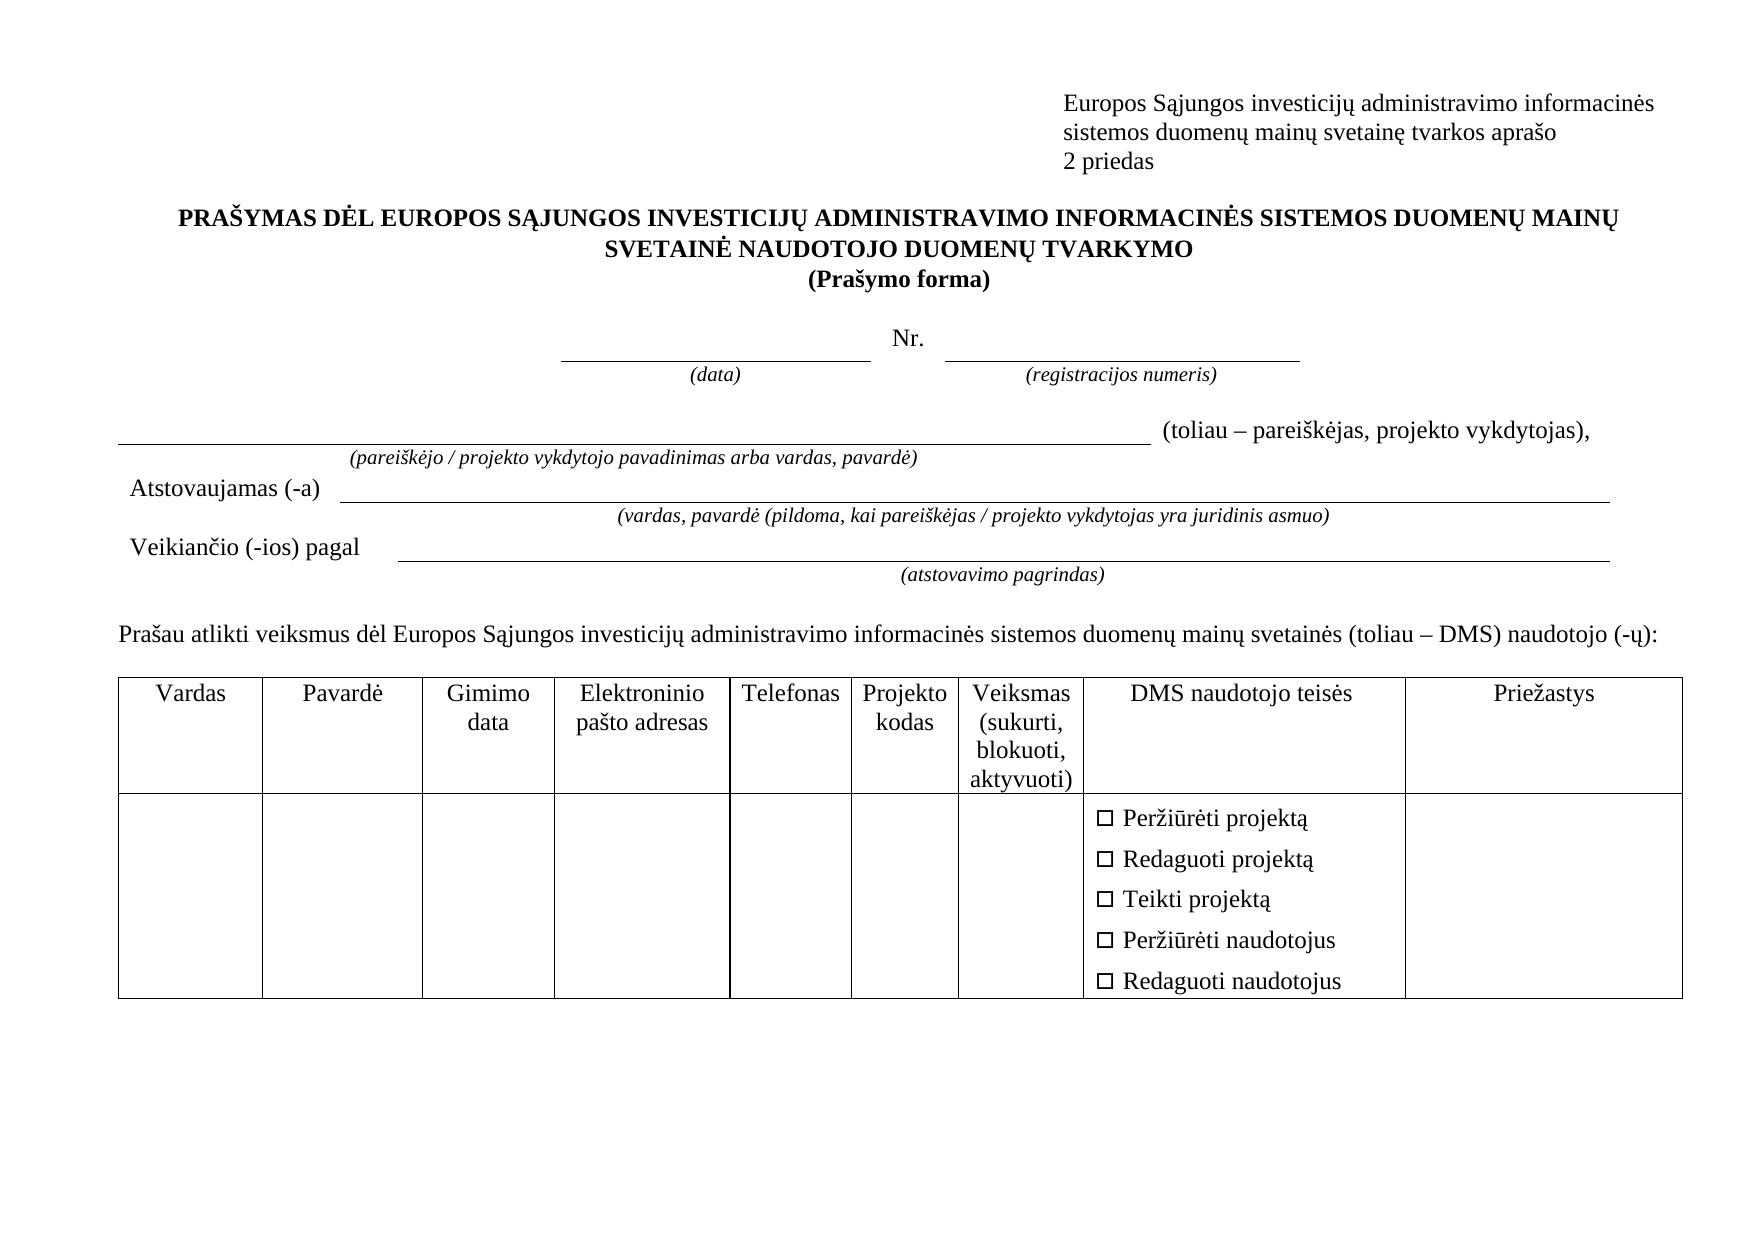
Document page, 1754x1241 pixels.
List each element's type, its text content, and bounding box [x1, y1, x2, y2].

text sistemos duomenų mainų svetainę tvarkos aprašo [118, 117, 1680, 146]
table_cell Atstovaujamas (-a) [118, 474, 340, 502]
text PRAŠYMAS DĖL EUROPOS SĄJUNGOS INVESTICIJŲ ADMINISTRAVIMO INFORMACINĖS SISTEMOS DUOMENŲ MAINŲ SVETAINĖ NAUDOTOJO DUOMENŲ TVARKYMO [118, 203, 1680, 262]
table_header DMS naudotojo teisės [1084, 678, 1405, 793]
table_cell [340, 474, 1609, 502]
table_header Nr. [871, 323, 945, 361]
table_cell (atstovavimo pagrindas) [398, 562, 1609, 591]
table_cell [1406, 794, 1682, 997]
table_cell (registracijos numeris) [945, 362, 1299, 386]
table_header Gimimo data [423, 678, 554, 793]
table_header Priežastys [1406, 678, 1682, 793]
table_cell [731, 794, 851, 997]
table_cell [555, 794, 729, 997]
table_cell [263, 794, 422, 997]
table_header [561, 323, 871, 361]
table_cell (pareiškėjo / projekto vykdytojo pavadinimas arba vardas, pavardė) [118, 445, 1151, 473]
table_cell Veikiančio (-ios) pagal [118, 532, 398, 561]
table_cell □ Peržiūrėti projektą □ Redaguoti projektą □ Teikti projektą □ Peržiūrėti naudotojus □ Redaguoti naudotojus [1084, 794, 1405, 997]
table_cell [119, 794, 262, 997]
table_header [945, 323, 1299, 361]
table_header Veiksmas (sukurti, blokuoti, aktyvuoti) [959, 678, 1083, 793]
table_header Projekto kodas [852, 678, 958, 793]
table_cell [423, 794, 554, 997]
table_cell [1151, 444, 1609, 473]
text Europos Sąjungos investicijų administravimo informacinės [118, 88, 1680, 117]
table_cell (data) [561, 362, 871, 386]
table_header [118, 415, 1151, 444]
table_cell [118, 561, 398, 591]
text 2 priedas [118, 146, 1680, 175]
table_header (toliau – pareiškėjas, projekto vykdytojas), [1151, 415, 1609, 444]
text (Prašymo forma) [118, 264, 1680, 292]
table_cell [398, 532, 1609, 561]
table_cell [959, 794, 1083, 997]
table_cell (vardas, pavardė (pildoma, kai pareiškėjas / projekto vykdytojas yra juridinis asmuo) [340, 503, 1609, 532]
table_cell [118, 502, 340, 532]
text Prašau atlikti veiksmus dėl Europos Sąjungos investicijų administravimo informacinės sistemos duomenų mainų svetainės (toliau – DMS) naudotojo (-ų): [118, 619, 1680, 648]
table_header Pavardė [263, 678, 422, 793]
table_cell [871, 361, 945, 386]
table_header Elektroninio pašto adresas [555, 678, 729, 793]
table_header Telefonas [731, 678, 851, 793]
table_cell [852, 794, 958, 997]
table_header Vardas [119, 678, 262, 793]
